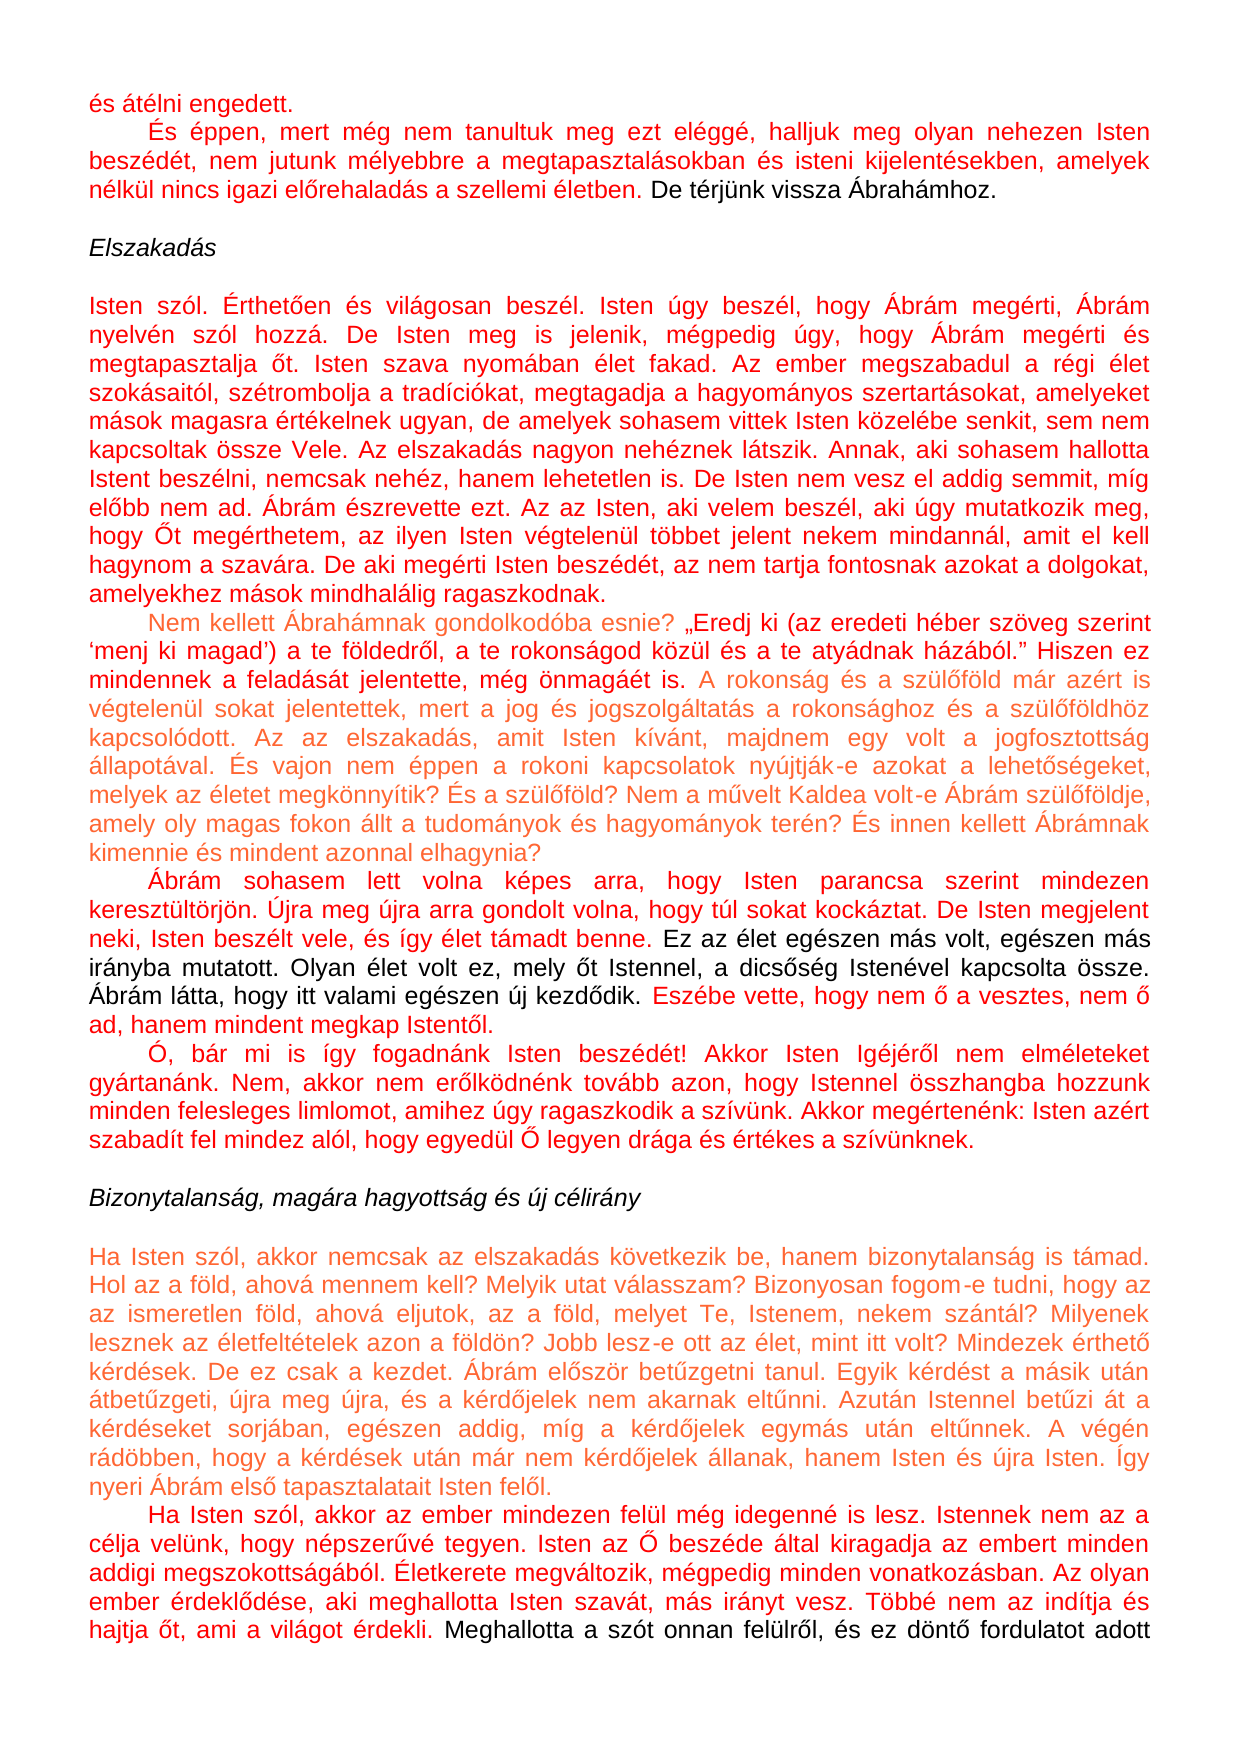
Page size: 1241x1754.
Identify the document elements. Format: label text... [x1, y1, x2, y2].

text és átélni engedett. [88, 88, 1152, 117]
text Ó, bár mi is így fogadnánk Isten beszédét! Akkor Isten Igéjéről nem elméleteket gyártanánk. Nem, akkor nem erőlködnénk tovább azon, hogy Istennel összhangba hozzunk minden felesleges limlomot, amihez úgy ragaszkodik a szívünk. Akkor megértenénk: Isten azért szabadít fel mindez alól, hogy egyedül Ő legyen drága és értékes a szívünknek. [88, 1039, 1152, 1154]
text Elszakadás [88, 233, 1152, 262]
text Ábrám sohasem lett volna képes arra, hogy Isten parancsa szerint mindezen keresztültörjön. Újra meg újra arra gondolt volna, hogy túl sokat kockáztat. De Isten megjelent neki, Isten beszélt vele, és így élet támadt benne. Ez az élet egészen más volt, egészen más irányba mutatott. Olyan élet volt ez, mely őt Istennel, a dicsőség Istenével kapcsolta össze. Ábrám látta, hogy itt valami egészen új kezdődik. Eszébe vette, hogy nem ő a vesztes, nem ő ad, hanem mindent megkap Istentől. [88, 866, 1152, 1039]
text Bizonytalanság, magára hagyottság és új célirány [88, 1183, 1152, 1212]
text Ha Isten szól, akkor nemcsak az elszakadás következik be, hanem bizonytalanság is támad. Hol az a föld, ahová mennem kell? Melyik utat válasszam? Bizonyosan fogom‑e tudni, hogy az az ismeretlen föld, ahová eljutok, az a föld, melyet Te, Istenem, nekem szántál? Milyenek lesznek az életfeltételek azon a földön? Jobb lesz‑e ott az élet, mint itt volt? Mindezek érthető kérdések. De ez csak a kezdet. Ábrám először betűzgetni tanul. Egyik kérdést a másik után átbetűzgeti, újra meg újra, és a kérdőjelek nem akarnak eltűnni. Azután Istennel betűzi át a kérdéseket sorjában, egészen addig, míg a kérdőjelek egymás után eltűnnek. A végén rádöbben, hogy a kérdések után már nem kérdőjelek állanak, hanem Isten és újra Isten. Így nyeri Ábrám első tapasztalatait Isten felől. [88, 1241, 1152, 1500]
text Ha Isten szól, akkor az ember mindezen felül még idegenné is lesz. Istennek nem az a célja velünk, hogy népszerűvé tegyen. Isten az Ő beszéde által kiragadja az embert minden addigi megszokottságából. Életkerete megváltozik, mégpedig minden vonatkozásban. Az olyan ember érdeklődése, aki meghallotta Isten szavát, más irányt vesz. Többé nem az indítja és hajtja őt, ami a világot érdekli. Meghallotta a szót onnan felülről, és ez döntő fordulatot adott [88, 1500, 1152, 1644]
text Isten szól. Érthetően és világosan beszél. Isten úgy beszél, hogy Ábrám megérti, Ábrám nyelvén szól hozzá. De Isten meg is jelenik, mégpedig úgy, hogy Ábrám megérti és megtapasztalja őt. Isten szava nyomában élet fakad. Az ember megszabadul a régi élet szokásaitól, szétrombolja a tradíciókat, megtagadja a hagyományos szertartásokat, amelyeket mások magasra értékelnek ugyan, de amelyek sohasem vittek Isten közelébe senkit, sem nem kapcsoltak össze Vele. Az elszakadás nagyon nehéznek látszik. Annak, aki sohasem hallotta Istent beszélni, nemcsak nehéz, hanem lehetetlen is. De Isten nem vesz el addig semmit, míg előbb nem ad. Ábrám észrevette ezt. Az az Isten, aki velem beszél, aki úgy mutatkozik meg, hogy Őt megérthetem, az ilyen Isten végtelenül többet jelent nekem mindannál, amit el kell hagynom a szavára. De aki megérti Isten beszédét, az nem tartja fontosnak azokat a dolgokat, amelyekhez mások mindhalálig ragaszkodnak. [88, 291, 1152, 607]
text Nem kellett Ábrahámnak gondolkodóba esnie? „Eredj ki (az eredeti héber szöveg szerint ‘menj ki magad’) a te földedről, a te rokonságod közül és a te atyádnak házából.” Hiszen ez mindennek a feladását jelentette, még önmagáét is. A rokonság és a szülőföld már azért is végtelenül sokat jelentettek, mert a jog és jogszolgáltatás a rokonsághoz és a szülőföldhöz kapcsolódott. Az az elszakadás, amit Isten kívánt, majdnem egy volt a jogfosztottság állapotával. És vajon nem éppen a rokoni kapcsolatok nyújtják‑e azokat a lehetőségeket, melyek az életet megkönnyítik? És a szülőföld? Nem a művelt Kaldea volt‑e Ábrám szülőföldje, amely oly magas fokon állt a tudományok és hagyományok terén? És innen kellett Ábrámnak kimennie és mindent azonnal elhagynia? [88, 607, 1152, 866]
text És éppen, mert még nem tanultuk meg ezt eléggé, halljuk meg olyan nehezen Isten beszédét, nem jutunk mélyebbre a megtapasztalásokban és isteni kijelentésekben, amelyek nélkül nincs igazi előrehaladás a szellemi életben. De térjünk vissza Ábrahámhoz. [88, 117, 1152, 203]
